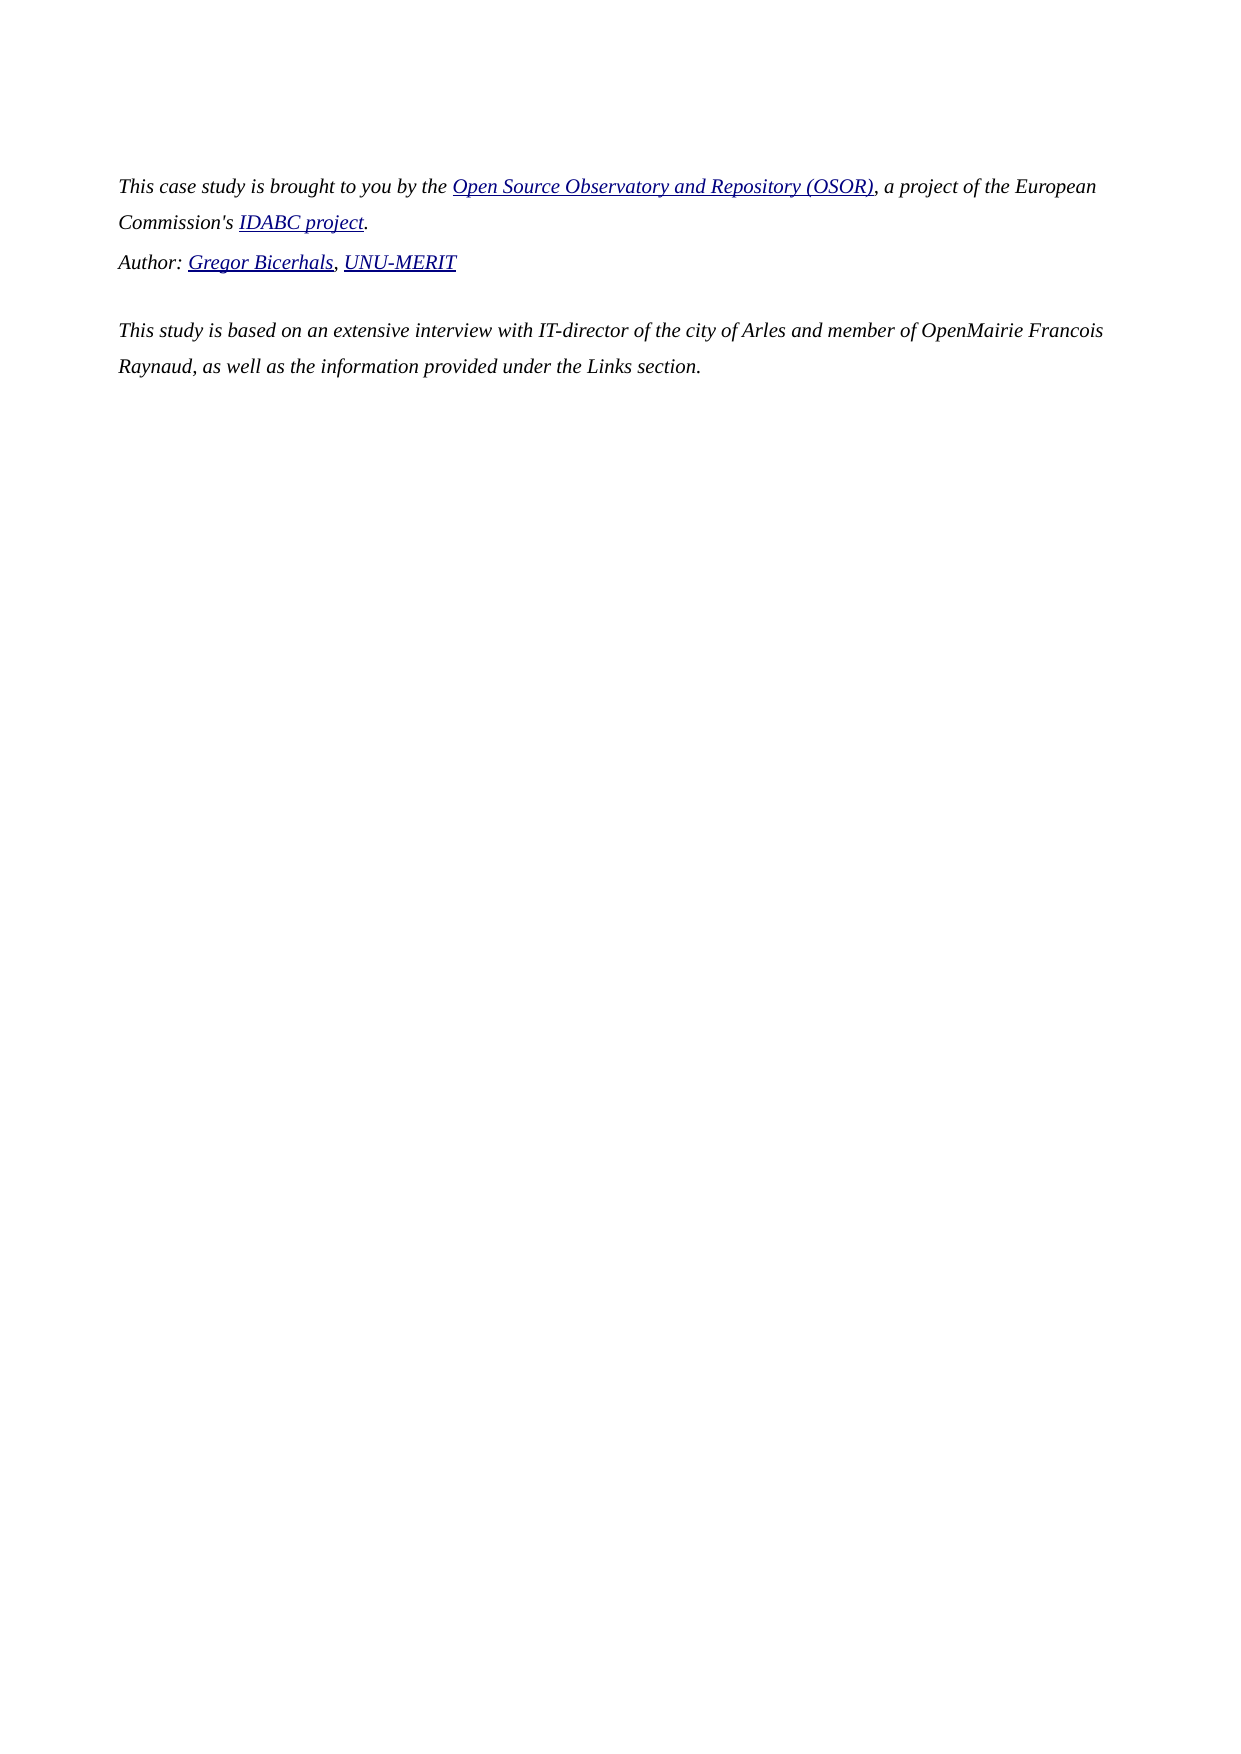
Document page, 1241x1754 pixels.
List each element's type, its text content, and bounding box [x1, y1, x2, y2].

text This case study is brought to you by the Open Source Observatory and Repository (OSOR), a project of the European Commission's IDABC project. [118, 174, 1122, 234]
text This study is based on an extensive interview with IT-director of the city of Arles and member of OpenMairie Francois Raynaud, as well as the information provided under the Links section. [118, 318, 1122, 378]
text Author: Gregor Bicerhals, UNU-MERIT [118, 246, 1122, 274]
